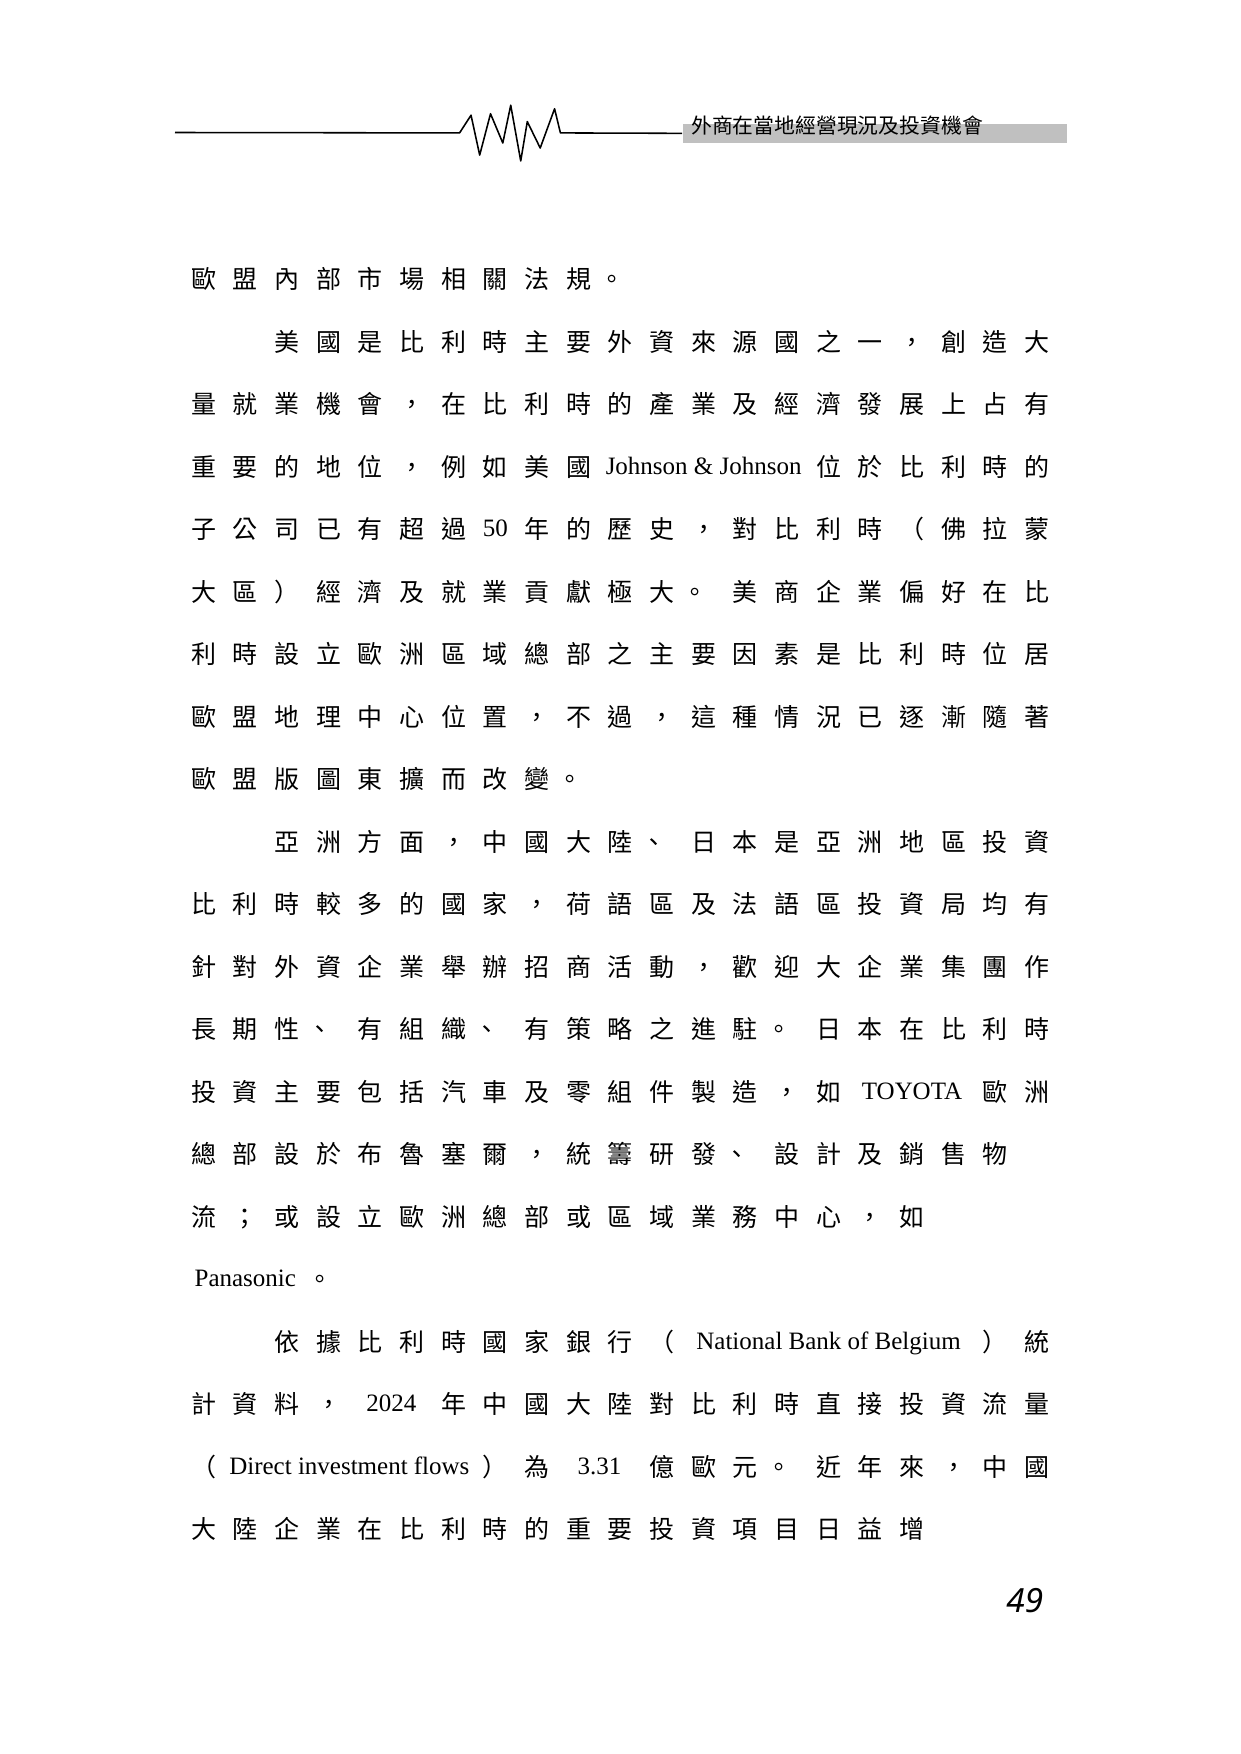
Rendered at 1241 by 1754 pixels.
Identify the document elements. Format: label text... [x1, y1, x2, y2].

text 依據比利時國家銀行（National Bank of Belgium）統計資料，2024年中國大陸對比利時直接投資流量（Direct investment flows）為3.31億歐元。近年來，中國大陸企業在比利時的重要投資項目日益增 [183, 1299, 1058, 1549]
text 歐盟內部市場相關法規。 [183, 236, 1058, 299]
text 亞洲方面，中國大陸、日本是亞洲地區投資比利時較多的國家，荷語區及法語區投資局均有針對外資企業舉辦招商活動，歡迎大企業集團作長期性、有組織、有策略之進駐。日本在比利時投資主要包括汽車及零組件製造，如TOYOTA歐洲總部設於布魯塞爾，統籌研發、設計及銷售物流；或設立歐洲總部或區域業務中心，如Panasonic。 [183, 799, 1058, 1299]
text 美國是比利時主要外資來源國之一，創造大量就業機會，在比利時的產業及經濟發展上占有重要的地位，例如美國Johnson & Johnson位於比利時的子公司已有超過50年的歷史，對比利時（佛拉蒙大區）經濟及就業貢獻極大。美商企業偏好在比利時設立歐洲區域總部之主要因素是比利時位居歐盟地理中心位置，不過，這種情況已逐漸隨著歐盟版圖東擴而改變。 [183, 299, 1058, 799]
